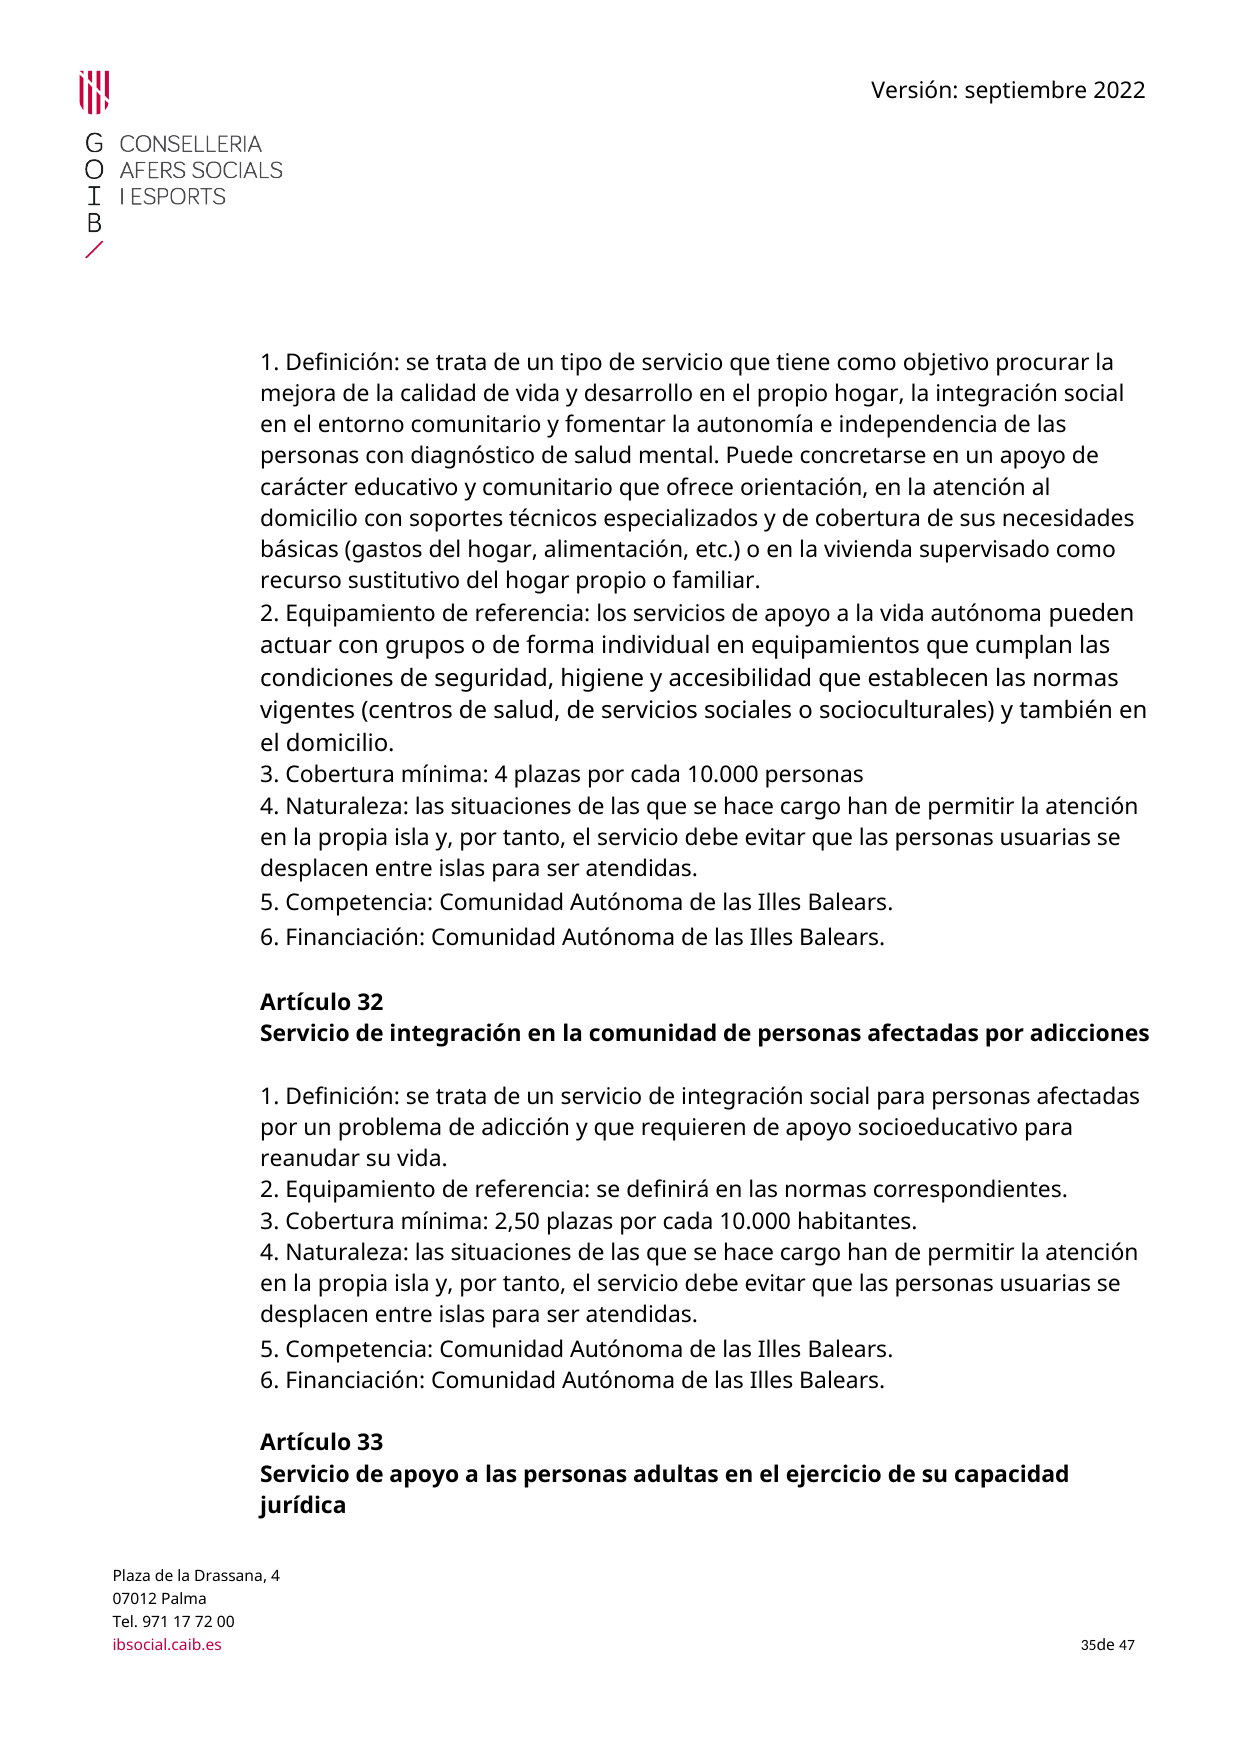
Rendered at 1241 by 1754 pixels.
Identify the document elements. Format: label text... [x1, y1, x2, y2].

text Artículo 33 [260, 1426, 1152, 1458]
text Servicio de apoyo a las personas adultas en el ejercicio de su capacidad jurídica [260, 1458, 1152, 1520]
text 4. Naturaleza: las situaciones de las que se hace cargo han de permitir la atención en la propia isla y, por tanto, el servicio debe evitar que las personas usuarias se desplacen entre islas para ser atendidas. [260, 790, 1152, 883]
text 5. Competencia: Comunidad Autónoma de las Illes Balears. [260, 1333, 1152, 1364]
text 6. Financiación: Comunidad Autónoma de las Illes Balears. [260, 921, 1152, 952]
text 6. Financiación: Comunidad Autónoma de las Illes Balears. [260, 1364, 1152, 1395]
text 3. Cobertura mínima: 4 plazas por cada 10.000 personas [260, 758, 1152, 790]
text Servicio de integración en la comunidad de personas afectadas por adicciones [260, 1017, 1152, 1048]
text 1. Definición: se trata de un servicio de integración social para personas afectadas por un problema de adicción y que requieren de apoyo socioeducativo para reanudar su vida. [260, 1080, 1152, 1173]
text 4. Naturaleza: las situaciones de las que se hace cargo han de permitir la atención en la propia isla y, por tanto, el servicio debe evitar que las personas usuarias se desplacen entre islas para ser atendidas. [260, 1236, 1152, 1330]
picture [62, 56, 299, 273]
text 2. Equipamiento de referencia: se definirá en las normas correspondientes. [260, 1173, 1152, 1205]
text 1. Definición: se trata de un tipo de servicio que tiene como objetivo procurar la mejora de la calidad de vida y desarrollo en el propio hogar, la integración social en el entorno comunitario y fomentar la autonomía e independencia de las personas con diagnóstico de salud mental. Puede concretarse en un apoyo de carácter educativo y comunitario que ofrece orientación, en la atención al domicilio con soportes técnicos especializados y de cobertura de sus necesidades básicas (gastos del hogar, alimentación, etc.) o en la vivienda supervisado como recurso sustitutivo del hogar propio o familiar. [260, 345, 1152, 595]
text 3. Cobertura mínima: 2,50 plazas por cada 10.000 habitantes. [260, 1205, 1152, 1236]
text Artículo 32 [260, 986, 1152, 1017]
text 5. Competencia: Comunidad Autónoma de las Illes Balears. [260, 886, 1152, 918]
text 2. Equipamiento de referencia: los servicios de apoyo a la vida autónoma pueden actuar con grupos o de forma individual en equipamientos que cumplan las condiciones de seguridad, higiene y accesibilidad que establecen las normas vigentes (centros de salud, de servicios sociales o socioculturales) y también en el domicilio. [260, 595, 1152, 758]
